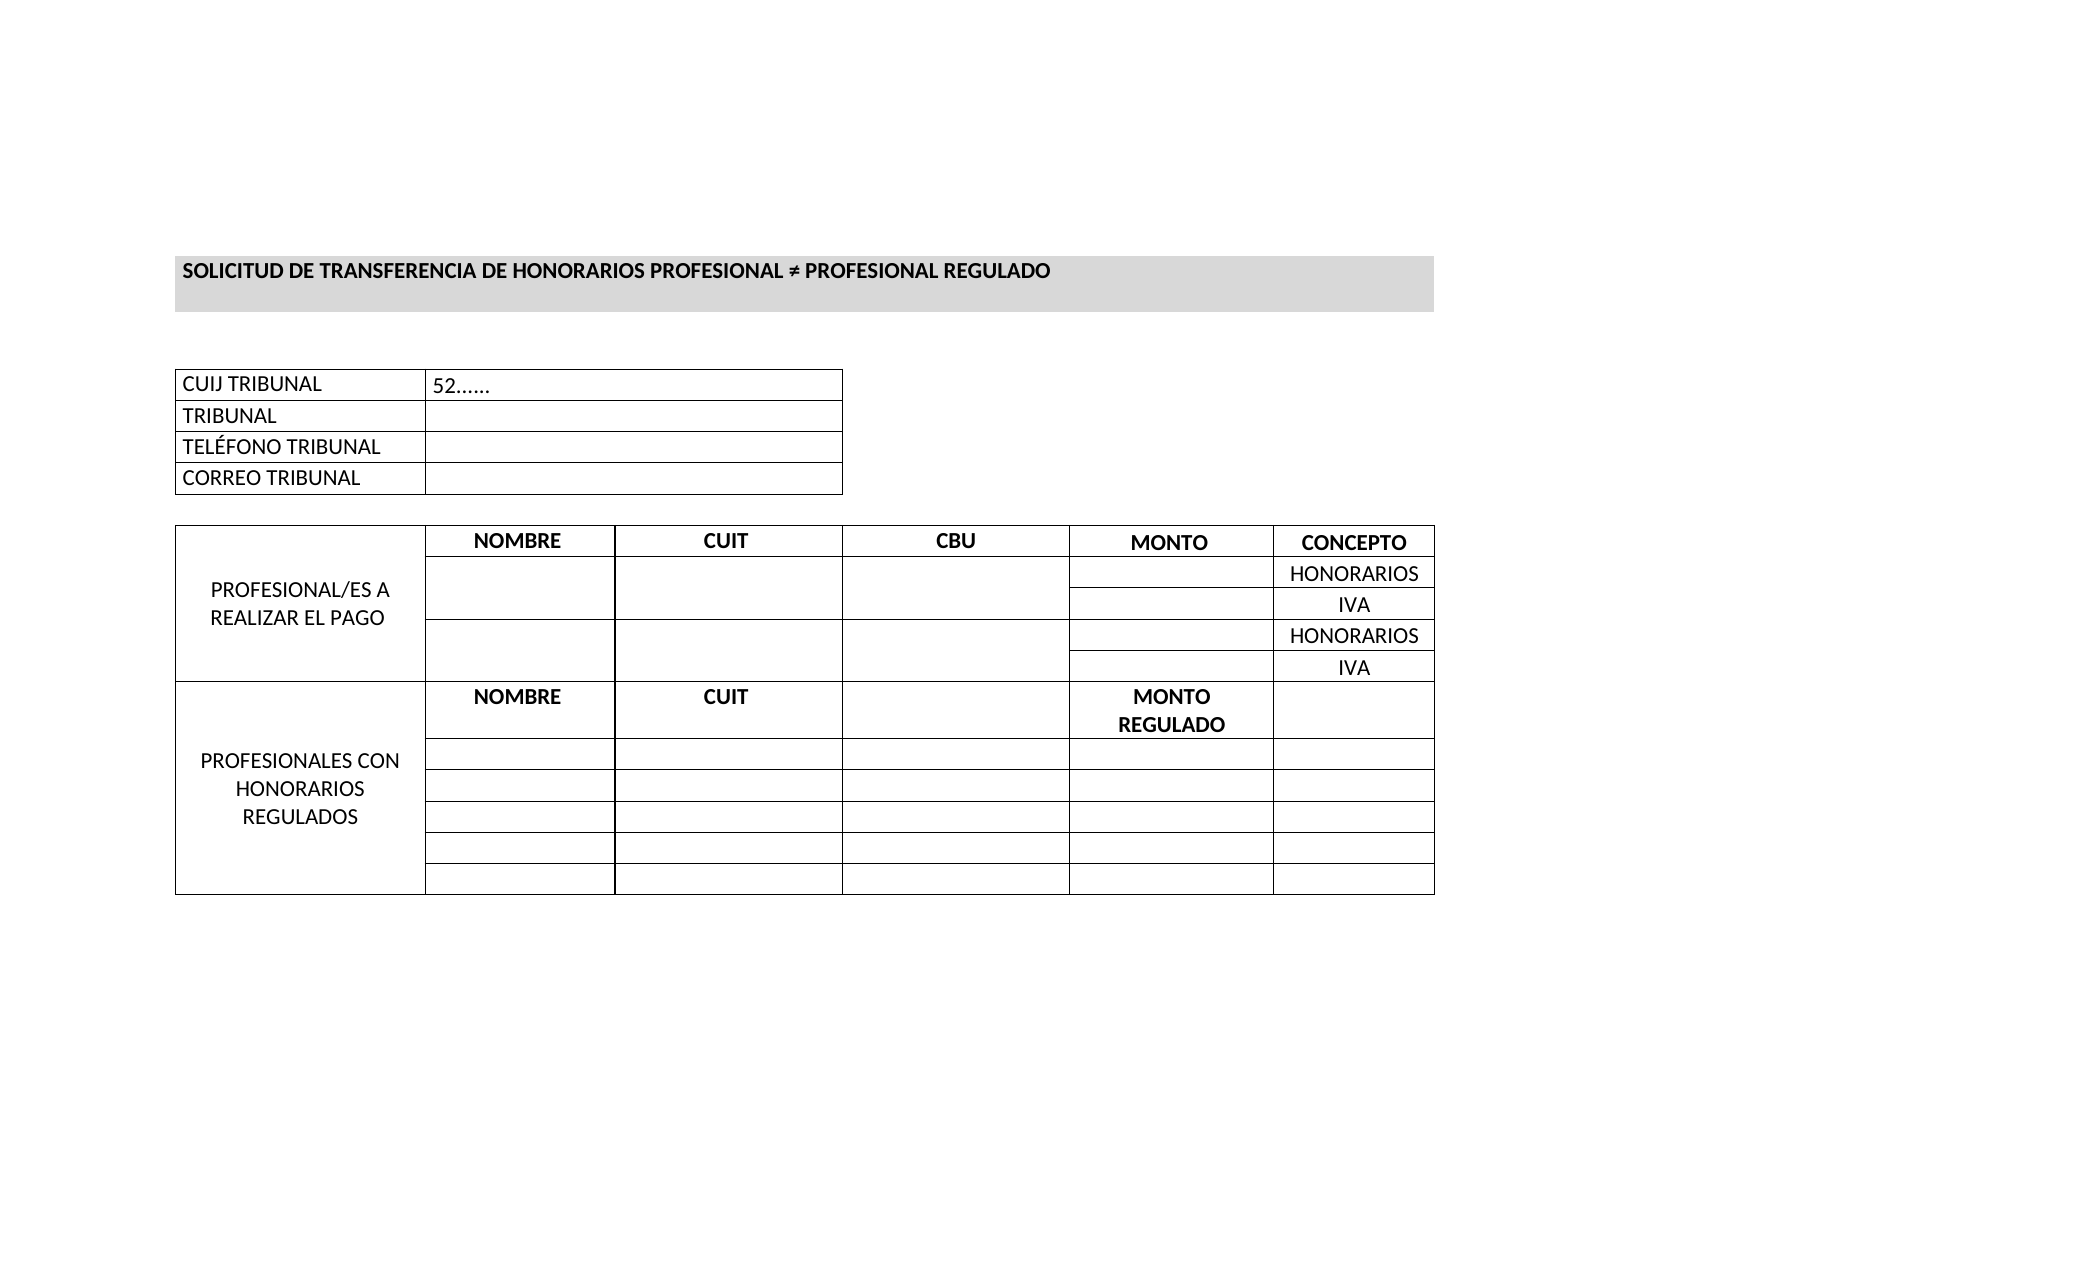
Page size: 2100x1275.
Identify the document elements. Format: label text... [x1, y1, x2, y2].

table_cell [426, 401, 842, 431]
table_cell [1274, 462, 1434, 493]
table_cell [426, 833, 614, 863]
table_cell PROFESIONALES CON HONORARIOS REGULADOS [176, 682, 425, 894]
table_cell [616, 833, 842, 863]
table_cell [843, 431, 1069, 462]
table_cell [1274, 369, 1434, 400]
table_cell MONTO REGULADO [1070, 682, 1273, 738]
table_cell [426, 864, 614, 894]
table_cell HONORARIOS [1274, 557, 1434, 587]
table_cell [843, 770, 1069, 801]
table_cell PROFESIONAL/ES A REALIZAR EL PAGO [176, 526, 425, 681]
table_cell CUIJ TRIBUNAL [176, 370, 425, 400]
table_cell [616, 770, 842, 801]
table_cell [1070, 651, 1273, 681]
table_cell [1070, 462, 1274, 493]
table_cell IVA [1274, 651, 1434, 681]
table_cell [1274, 312, 1434, 368]
table_cell [426, 739, 614, 769]
table_cell [843, 682, 1069, 738]
table_cell [843, 462, 1069, 493]
table_cell TRIBUNAL [176, 401, 425, 431]
table_cell [1274, 431, 1434, 462]
table_cell [842, 494, 1069, 525]
table_cell [1070, 400, 1274, 431]
table_cell [426, 432, 842, 462]
table_cell [615, 312, 842, 368]
table_cell [426, 557, 614, 618]
table_cell CONCEPTO [1274, 526, 1434, 556]
table_cell MONTO [1070, 526, 1273, 556]
table_header SOLICITUD DE TRANSFERENCIA DE HONORARIOS PROFESIONAL ≠ PROFESIONAL REGULADO [175, 256, 1434, 312]
table_cell [843, 864, 1069, 894]
table_cell [1274, 770, 1434, 801]
table_cell HONORARIOS [1274, 620, 1434, 650]
table_cell [1274, 400, 1434, 431]
table_cell CUIT [616, 526, 842, 556]
table_cell [843, 557, 1069, 618]
table_cell [616, 739, 842, 769]
table_cell [1070, 494, 1274, 525]
table_cell [616, 557, 842, 618]
table_cell [1274, 864, 1434, 894]
table_cell [615, 495, 842, 525]
table_cell [843, 739, 1069, 769]
table_cell [843, 620, 1069, 681]
table_cell [1274, 494, 1434, 525]
table_cell [426, 770, 614, 801]
table_cell TELÉFONO TRIBUNAL [176, 432, 425, 462]
table_cell [425, 312, 615, 368]
table_cell [1070, 588, 1273, 618]
table_cell CORREO TRIBUNAL [176, 463, 425, 493]
table_cell [616, 864, 842, 894]
table_cell [426, 463, 842, 493]
table_cell [1070, 557, 1273, 587]
table_cell NOMBRE [426, 526, 614, 556]
table_cell [842, 312, 1069, 368]
table_cell [426, 620, 614, 681]
table_cell CBU [843, 526, 1069, 556]
table_cell 52...... [426, 370, 842, 400]
table_cell [843, 400, 1069, 431]
table_cell [1070, 833, 1273, 863]
table_cell [425, 495, 615, 525]
table_cell IVA [1274, 588, 1434, 618]
table_cell [1274, 833, 1434, 863]
table_cell [1070, 369, 1274, 400]
table_cell [1274, 802, 1434, 832]
table_cell [426, 802, 614, 832]
table_cell [1274, 682, 1434, 738]
table_cell [843, 833, 1069, 863]
table_cell [1070, 864, 1273, 894]
table_cell CUIT [616, 682, 842, 738]
table_cell [616, 802, 842, 832]
table_cell [175, 495, 425, 525]
table_cell [1070, 802, 1273, 832]
table_cell [843, 802, 1069, 832]
table_cell NOMBRE [426, 682, 614, 738]
table_cell [1070, 739, 1273, 769]
table_cell [1274, 739, 1434, 769]
table_cell [1070, 770, 1273, 801]
table_cell [175, 312, 425, 368]
table_cell [616, 620, 842, 681]
table_cell [843, 369, 1069, 400]
table_cell [1070, 312, 1274, 368]
table_cell [1070, 431, 1274, 462]
table_cell [1070, 620, 1273, 650]
